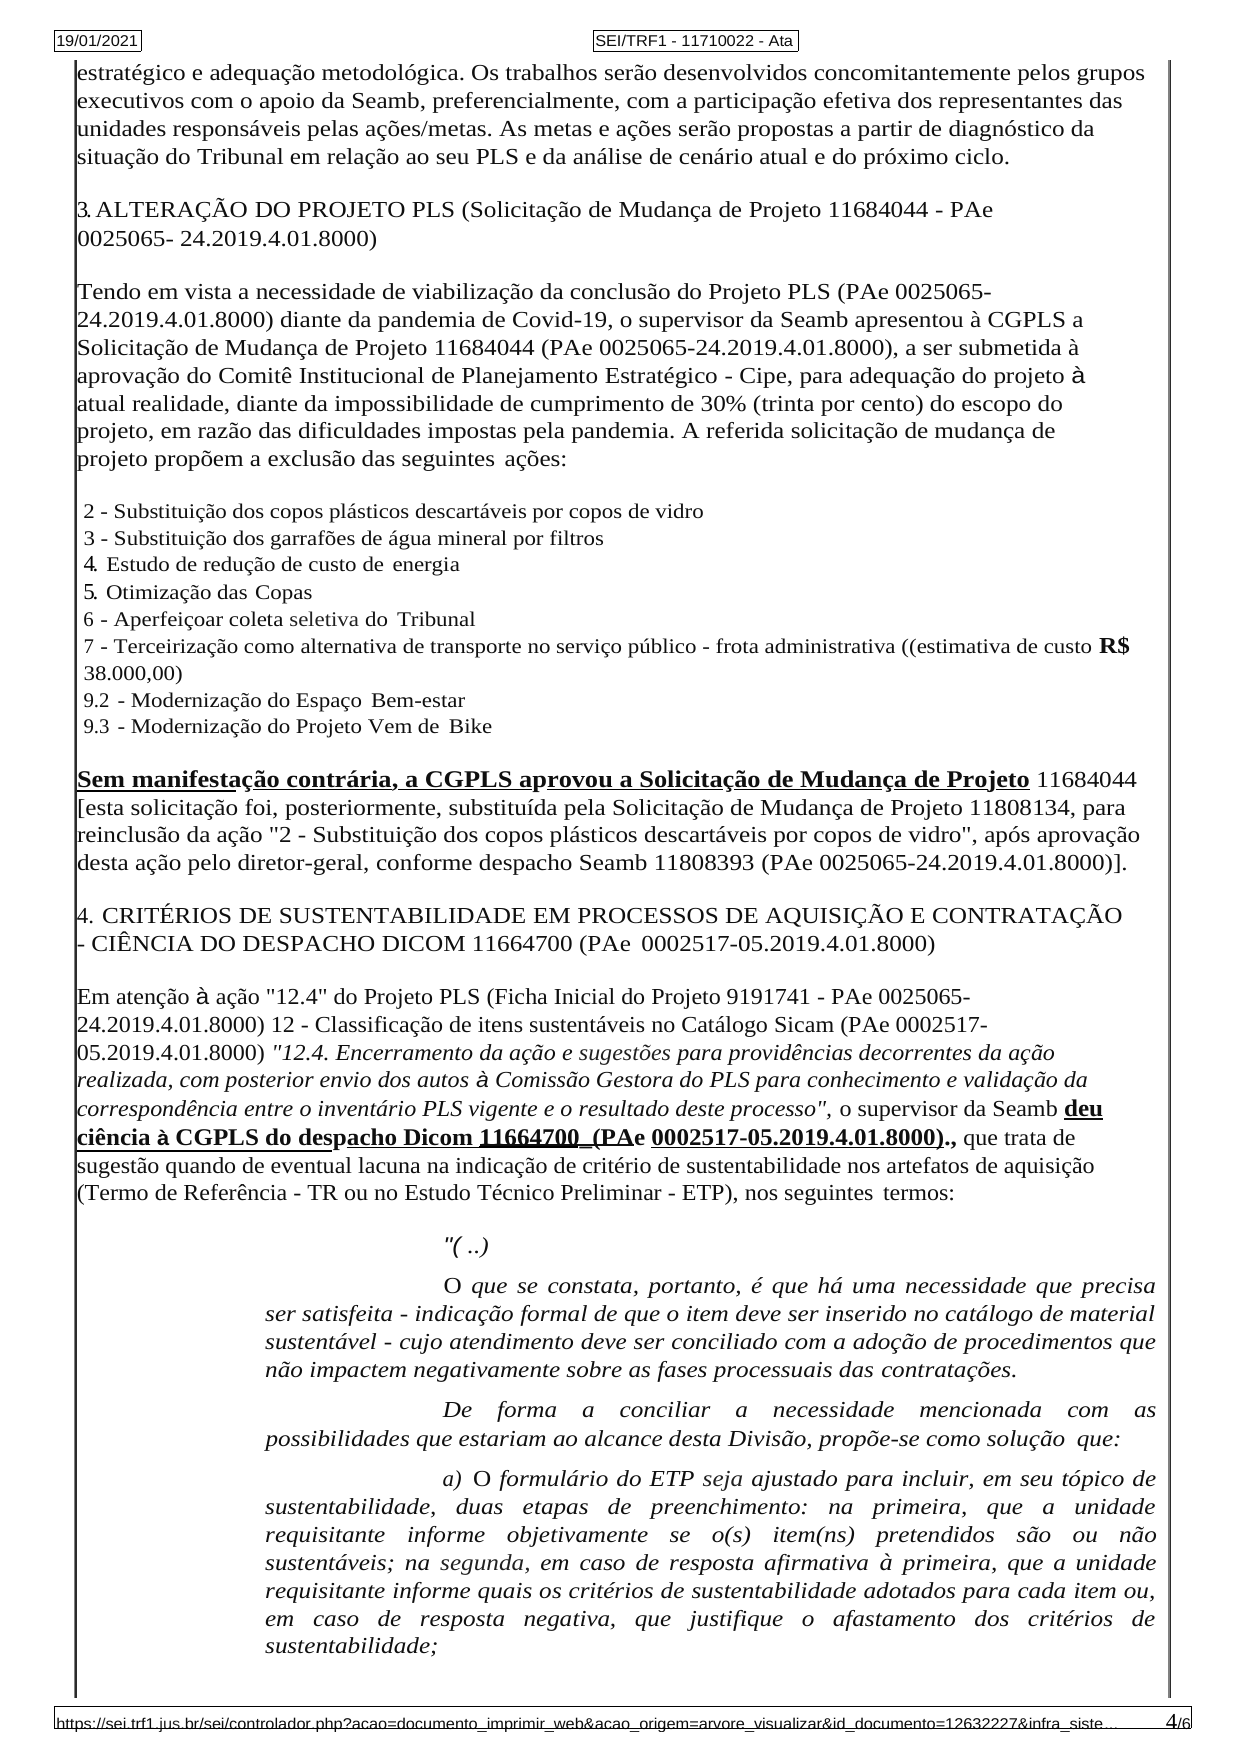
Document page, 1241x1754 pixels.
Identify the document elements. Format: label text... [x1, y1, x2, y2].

text Sem manifestação contrária, a CGPLS aprovou a Solicitação de Mudança de Projeto 11684044 [esta solicitação foi, posteriormente, substituída pela Solicitação de Mudança de Projeto 11808134, para reinclusão da ação "2 - Substituição dos copos plásticos descartáveis por copos de vidro", após aprovação desta ação pelo diretor-geral, conforme despacho Seamb 11808393 (PAe 0025065-24.2019.4.01.8000)]. [77, 765, 1144, 875]
text Tendo em vista a necessidade de viabilização da conclusão do Projeto PLS (PAe 0025065- 24.2019.4.01.8000) diante da pandemia de Covid-19, o supervisor da Seamb apresentou à CGPLS a Solicitação de Mudança de Projeto 11684044 (PAe 0025065-24.2019.4.01.8000), a ser submetida à aprovação do Comitê Institucional de Planejamento Estratégico - Cipe, para adequação do projeto à atual realidade, diante da impossibilidade de cumprimento de 30% (trinta por cento) do escopo do projeto, em razão das dificuldades impostas pela pandemia. A referida solicitação de mudança de projeto propõem a exclusão das seguintes ações: [77, 278, 1132, 472]
list ALTERAÇÃO DO PROJETO PLS (Solicitação de Mudança de Projeto 11684044 - PAe 0025065- 24.2019.4.01.8000) [77, 196, 1084, 251]
text estratégico e adequação metodológica. Os trabalhos serão desenvolvidos concomitantemente pelos grupos executivos com o apoio da Seamb, preferencialmente, com a participação efetiva dos representantes das unidades responsáveis pelas ações/metas. As metas e ações serão propostas a partir de diagnóstico da situação do Tribunal em relação ao seu PLS e da análise de cenário atual e do próximo ciclo. [77, 59, 1149, 169]
text "( ..) [443, 1232, 1184, 1258]
list - Aperfeiçoar coleta seletiva do Tribunal [83, 607, 1184, 631]
list - Modernização do Projeto Vem de Bike [83, 714, 1184, 738]
text Em atenção à ação "12.4" do Projeto PLS (Ficha Inicial do Projeto 9191741 - PAe 0025065- 24.2019.4.01.8000) 12 - Classificação de itens sustentáveis no Catálogo Sicam (PAe 0002517- 05.2019.4.01.8000) "12.4. Encerramento da ação e sugestões para providências decorrentes da ação realizada, com posterior envio dos autos à Comissão Gestora do PLS para conhecimento e validação da correspondência entre o inventário PLS vigente e o resultado deste processo", o supervisor da Seamb deu ciência à CGPLS do despacho Dicom 11664700_(PAe 0002517-05.2019.4.01.8000)., que trata de sugestão quando de eventual lacuna na indicação de critério de sustentabilidade nos artefatos de aquisição (Termo de Referência - TR ou no Estudo Técnico Preliminar - ETP), nos seguintes termos: [77, 983, 1157, 1206]
text 38.000,00) [83, 661, 1184, 685]
text De forma a conciliar a necessidade mencionada com as possibilidades que estariam ao alcance desta Divisão, propõe-se como solução que: [265, 1396, 1158, 1451]
list - Terceirização como alternativa de transporte no serviço público - frota administrativa ((estimativa de custo R$ [83, 632, 1184, 658]
list Estudo de redução de custo de energia [83, 552, 1184, 576]
list CRITÉRIOS DE SUSTENTABILIDADE EM PROCESSOS DE AQUISIÇÃO E CONTRATAÇÃO - CIÊNCIA DO DESPACHO DICOM 11664700 (PAe 0002517-05.2019.4.01.8000) [77, 902, 1124, 956]
text 2 - Substituição dos copos plásticos descartáveis por copos de vidro 3 - Substituição dos garrafões de água mineral por filtros [83, 499, 706, 549]
list Otimização das Copas [83, 578, 1184, 605]
list O formulário do ETP seja ajustado para incluir, em seu tópico de sustentabilidade, duas etapas de preenchimento: na primeira, que a unidade requisitante informe objetivamente se o(s) item(ns) pretendidos são ou não sustentáveis; na segunda, em caso de resposta afirmativa à primeira, que a unidade requisitante informe quais os critérios de sustentabilidade adotados para cada item ou, em caso de resposta negativa, que justifique o afastamento dos critérios de sustentabilidade; [265, 1465, 1157, 1659]
list - Modernização do Espaço Bem-estar [83, 688, 1184, 712]
text O que se constata, portanto, é que há uma necessidade que precisa ser satisfeita - indicação formal de que o item deve ser inserido no catálogo de material sustentável - cujo atendimento deve ser conciliado com a adoção de procedimentos que não impactem negativamente sobre as fases processuais das contratações. [265, 1272, 1157, 1382]
